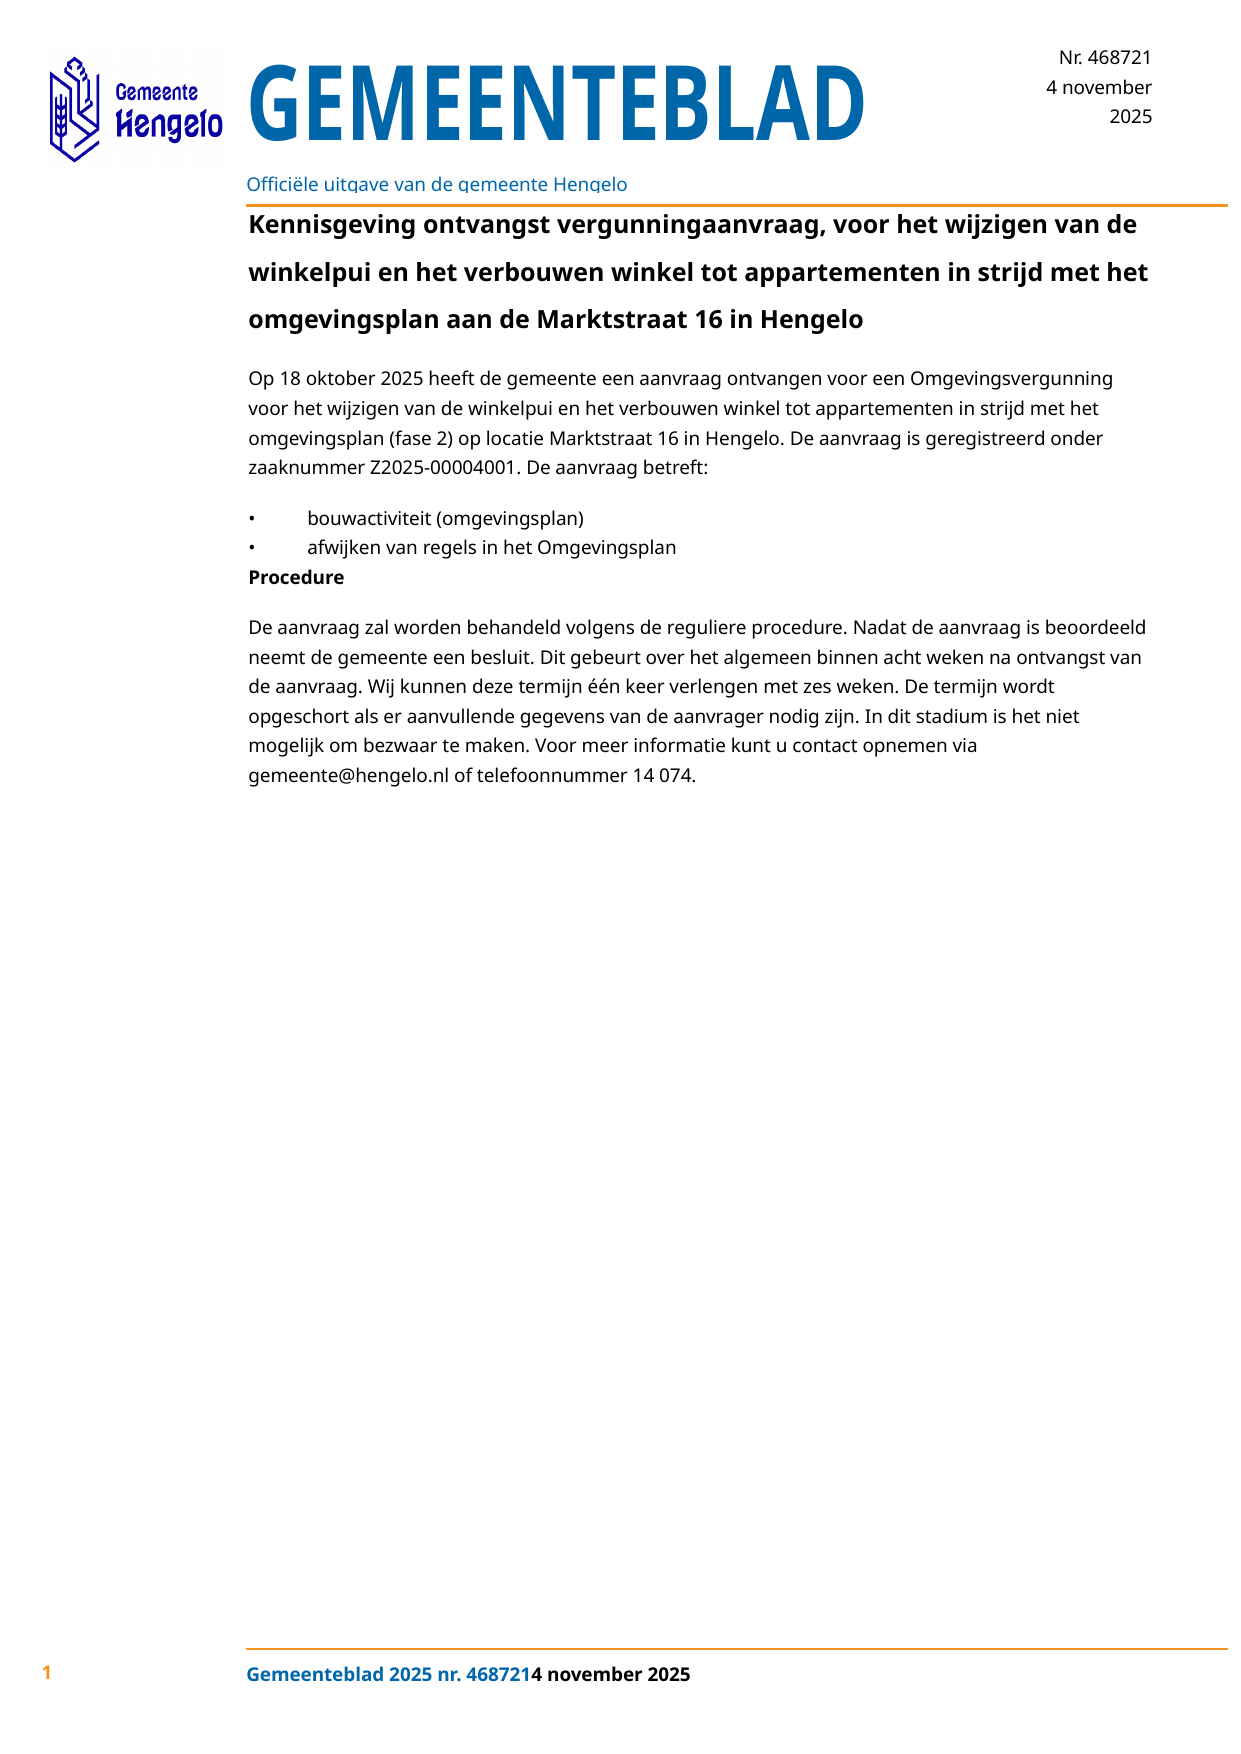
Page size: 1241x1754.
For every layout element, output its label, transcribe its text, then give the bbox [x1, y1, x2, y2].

list bouwactiviteit (omgevingsplan) [248, 505, 1152, 530]
text De aanvraag zal worden behandeld volgens de reguliere procedure. Nadat de aanvraag is beoordeeld neemt de gemeente een besluit. Dit gebeurt over het algemeen binnen acht weken na ontvangst van de aanvraag. Wij kunnen deze termijn één keer verlengen met zes weken. De termijn wordt opgeschort als er aanvullende gegevens van de aanvrager nodig zijn. In dit stadium is het niet mogelijk om bezwaar te maken. Voor meer informatie kunt u contact opnemen via gemeente@hengelo.nl of telefoonnummer 14 074. [248, 614, 1152, 788]
text Kennisgeving ontvangst vergunningaanvraag, voor het wijzigen van de winkelpui en het verbouwen winkel tot appartementen in strijd met het omgevingsplan aan de Marktstraat 16 in Hengelo [248, 207, 1152, 336]
picture [41, 47, 231, 172]
list afwijken van regels in het Omgevingsplan [248, 534, 1152, 560]
text Procedure [248, 564, 1152, 589]
text Op 18 oktober 2025 heeft de gemeente een aanvraag ontvangen voor een Omgevingsvergunning voor het wijzigen van de winkelpui en het verbouwen winkel tot appartementen in strijd met het omgevingsplan (fase 2) op locatie Marktstraat 16 in Hengelo. De aanvraag is geregistreerd onder zaaknummer Z2025-00004001. De aanvraag betreft: [248, 366, 1152, 480]
